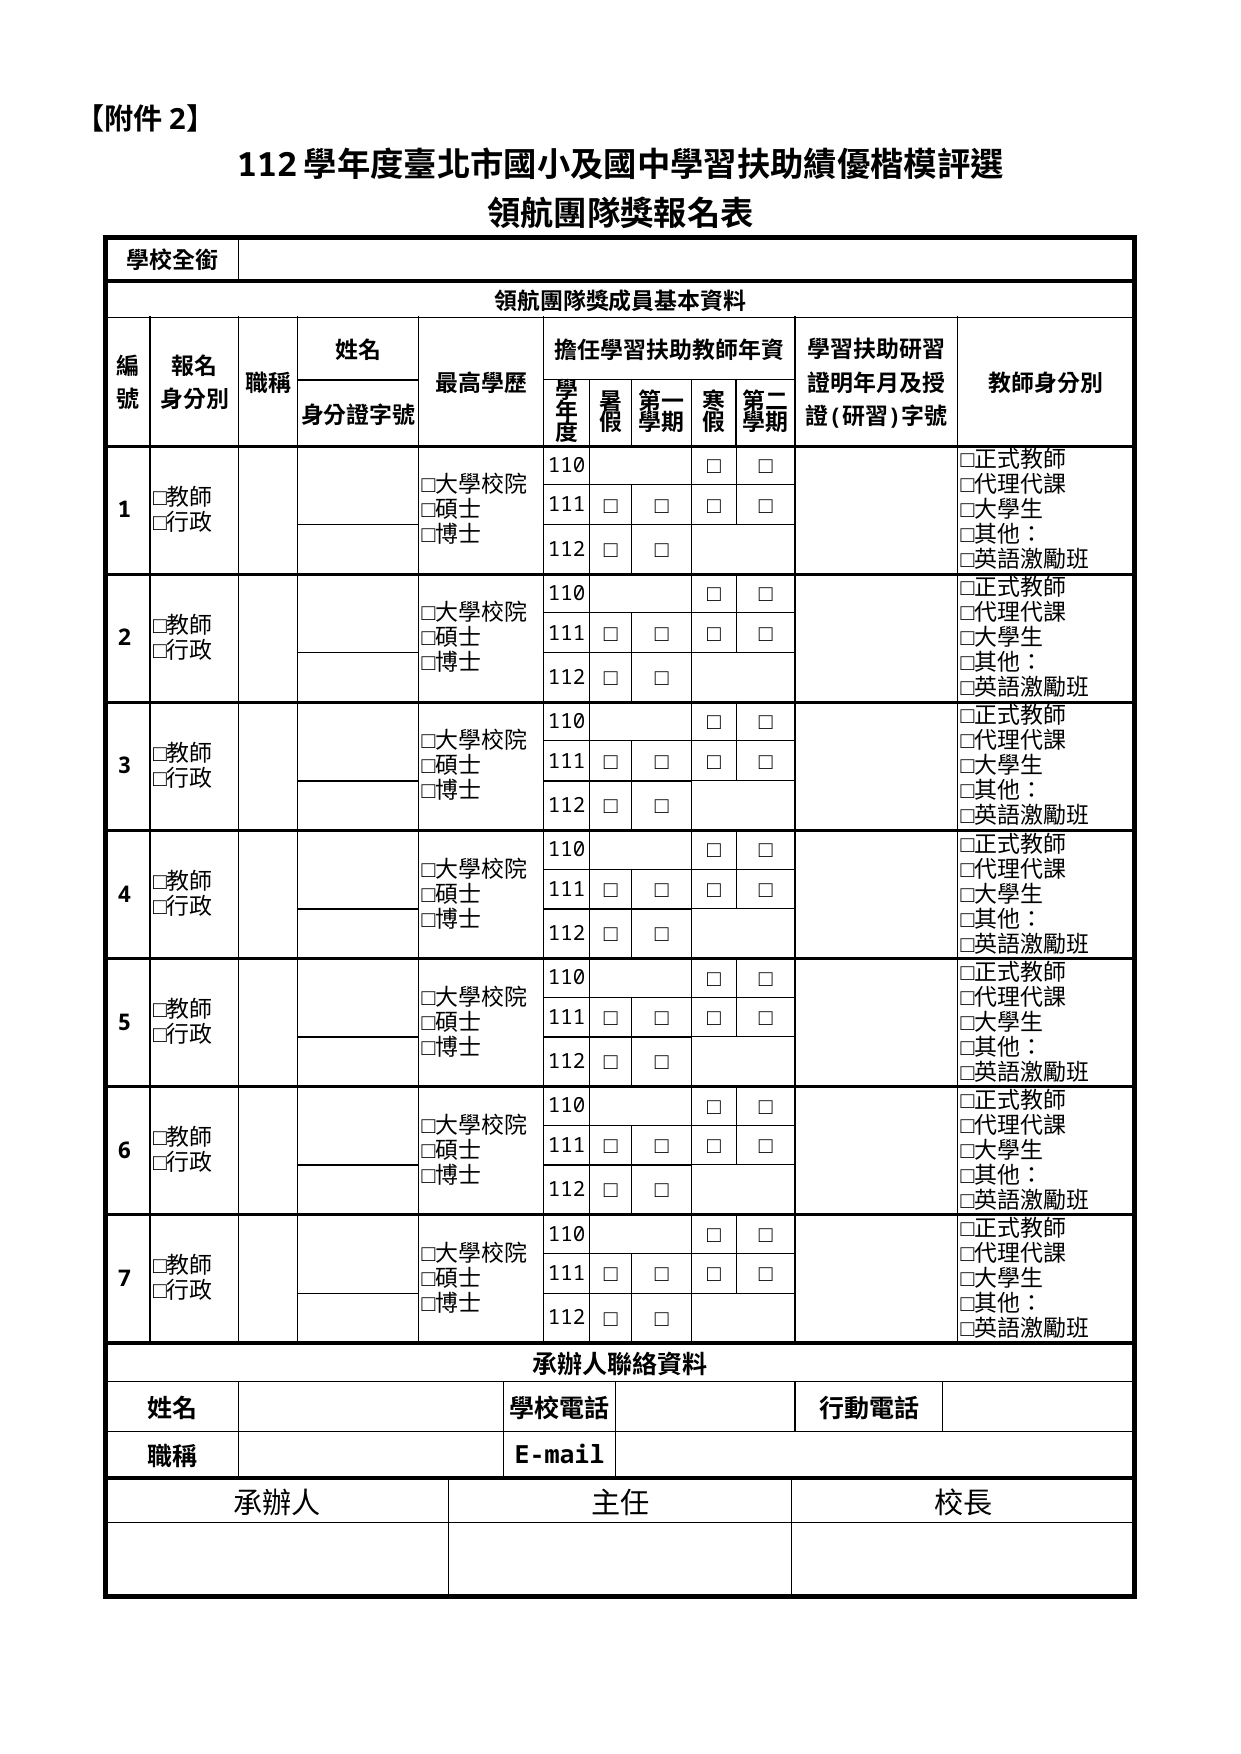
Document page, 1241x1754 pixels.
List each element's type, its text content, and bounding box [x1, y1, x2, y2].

table_cell 承辦人聯絡資料 [108, 1345, 1132, 1381]
table_cell □正式教師 □代理代課 □大學生 □其他： □英語激勵班 [958, 704, 1132, 829]
table_cell [616, 1432, 1132, 1476]
table_cell [298, 448, 418, 524]
table_cell 暑假 [590, 380, 631, 444]
table_cell 111 [544, 613, 589, 652]
table_cell □ [632, 1166, 691, 1213]
table_cell [796, 960, 957, 1085]
table_cell 承辦人 [108, 1480, 448, 1522]
table_cell [692, 1037, 794, 1085]
table_cell 職稱 [108, 1432, 238, 1476]
text 領航團隊獎報名表 [75, 187, 1165, 235]
table_cell [108, 960, 149, 1085]
table_header [239, 240, 1132, 278]
table_cell 111 [544, 998, 589, 1036]
table_cell □ [737, 741, 794, 780]
table_cell □教師 □行政 [151, 1216, 238, 1341]
table_cell □ [632, 782, 691, 829]
table_cell [298, 832, 418, 908]
table_cell □ [692, 832, 736, 868]
table_cell □大學校院 □碩士 □博士 [419, 576, 543, 701]
table_cell [108, 1216, 149, 1341]
text 【附件2】 [75, 96, 1165, 138]
table_cell □ [590, 870, 631, 908]
table_cell [692, 909, 794, 957]
table_cell [590, 1088, 691, 1125]
table_cell 111 [544, 870, 589, 908]
table_cell [796, 576, 957, 701]
table_cell 110 [544, 960, 589, 997]
table_cell [108, 1523, 448, 1594]
table_cell [298, 1088, 418, 1164]
table_cell 職稱 [239, 318, 297, 444]
table_cell □大學校院 □碩士 □博士 [419, 1088, 543, 1213]
table_cell □ [590, 525, 631, 573]
table_cell □大學校院 □碩士 □博士 [419, 1216, 543, 1341]
table_cell 第一 學期 [632, 380, 691, 444]
table_cell 110 [544, 832, 589, 868]
table_cell 領航團隊獎成員基本資料 [108, 283, 1132, 316]
table_cell □ [692, 1088, 736, 1125]
table_cell 行動電話 [796, 1382, 942, 1431]
table_cell 110 [544, 1216, 589, 1253]
table_cell [298, 1216, 418, 1292]
table_cell □ [692, 448, 736, 484]
table_cell □ [632, 653, 691, 701]
table_cell 編號 [108, 318, 149, 444]
table_cell □ [632, 1294, 691, 1341]
table_cell [692, 653, 794, 701]
table_cell 112 [544, 1038, 589, 1085]
table_cell □ [737, 998, 794, 1036]
table_cell [692, 1294, 794, 1341]
table_cell 身分證字號 [298, 381, 418, 444]
table_cell □正式教師 □代理代課 □大學生 □其他： □英語激勵班 [958, 576, 1132, 701]
table_cell □ [692, 741, 736, 780]
table_cell [298, 704, 418, 780]
table_cell 最高學歷 [419, 318, 543, 444]
table_cell [298, 1166, 418, 1213]
table_cell 教師身分別 [958, 318, 1132, 444]
table_cell [796, 448, 957, 573]
table_cell □ [590, 485, 631, 524]
table_cell □ [737, 1126, 794, 1164]
table_cell [239, 1216, 297, 1341]
table_cell [796, 832, 957, 957]
table_cell □正式教師 □代理代課 □大學生 □其他： □英語激勵班 [958, 832, 1132, 957]
table_cell □ [692, 576, 736, 612]
table_header 學校全銜 [108, 240, 238, 278]
table_cell 112 [544, 782, 589, 829]
table_cell [796, 1088, 957, 1213]
table_cell [692, 781, 794, 829]
table_cell [590, 1216, 691, 1253]
table_cell 寒 假 [692, 380, 735, 444]
table_cell [796, 1216, 957, 1341]
table_cell 擔任學習扶助教師年資 [544, 318, 794, 379]
table_cell □ [590, 998, 631, 1036]
table_cell □大學校院 □碩士 □博士 [419, 960, 543, 1085]
table_cell □ [590, 1294, 631, 1341]
table_cell 學習扶助研習證明年月及授證(研習)字號 [796, 318, 957, 444]
table_cell 112 [544, 653, 589, 701]
table_cell [108, 1088, 149, 1213]
table_cell [239, 1088, 297, 1213]
table_cell □教師 □行政 [151, 448, 238, 573]
table_cell □正式教師 □代理代課 □大學生 □其他： □英語激勵班 [958, 1216, 1132, 1341]
table_cell □ [737, 448, 794, 484]
table_cell □ [737, 576, 794, 612]
table_cell □ [590, 1126, 631, 1164]
table_cell 報名 身分別 [151, 318, 238, 444]
table_cell □ [632, 910, 691, 957]
table_cell [298, 1038, 418, 1085]
table_cell [792, 1523, 1132, 1594]
table_cell □大學校院 □碩士 □博士 [419, 704, 543, 829]
table_cell □ [692, 1254, 736, 1292]
table_cell □ [737, 870, 794, 908]
table_cell □ [692, 1126, 736, 1164]
table_cell 110 [544, 1088, 589, 1125]
table_cell 姓名 [298, 318, 418, 379]
table_cell 111 [544, 1126, 589, 1164]
table_cell [298, 910, 418, 957]
table_cell □正式教師 □代理代課 □大學生 □其他： □英語激勵班 [958, 448, 1132, 573]
table_cell □ [590, 653, 631, 701]
table_cell □ [590, 782, 631, 829]
table_cell □ [737, 704, 794, 740]
table_cell □ [692, 870, 736, 908]
table_cell [590, 448, 691, 484]
table_cell [239, 832, 297, 957]
table_cell [239, 576, 297, 701]
table_cell □ [632, 613, 691, 652]
table_cell [298, 576, 418, 652]
table_cell 112 [544, 910, 589, 957]
table_cell □教師 □行政 [151, 704, 238, 829]
table_cell [108, 448, 149, 573]
table_cell [692, 525, 794, 573]
table_cell □ [737, 832, 794, 868]
table_cell □ [590, 1038, 631, 1085]
table_cell □ [590, 1254, 631, 1292]
table_cell 112 [544, 1166, 589, 1213]
table_cell □ [632, 1254, 691, 1292]
table_cell □ [632, 1126, 691, 1164]
text 112學年度臺北市國小及國中學習扶助績優楷模評選 [75, 138, 1165, 187]
table_cell 112 [544, 525, 589, 573]
table_cell [590, 704, 691, 740]
table_cell □ [692, 1216, 736, 1253]
table_cell [590, 832, 691, 868]
table_cell [590, 576, 691, 612]
table_cell 學校電話 [504, 1382, 615, 1431]
table_cell □ [590, 741, 631, 780]
table_cell [298, 782, 418, 829]
table_cell [239, 704, 297, 829]
table_cell [616, 1382, 794, 1431]
table_cell □ [737, 1254, 794, 1292]
table_cell □ [737, 485, 794, 524]
table_cell □ [737, 1216, 794, 1253]
table_cell [239, 1432, 503, 1476]
table_cell □ [692, 960, 736, 997]
table_cell □ [632, 485, 691, 524]
table_cell [943, 1382, 1132, 1431]
table_cell 111 [544, 1254, 589, 1292]
table_cell □ [692, 613, 736, 652]
table_cell □ [590, 1166, 631, 1213]
table_cell 主任 [449, 1480, 791, 1522]
table_cell [298, 525, 418, 573]
table_cell 110 [544, 576, 589, 612]
table_cell [796, 704, 957, 829]
table_cell □正式教師 □代理代課 □大學生 □其他： □英語激勵班 [958, 960, 1132, 1085]
table_cell □教師 □行政 [151, 960, 238, 1085]
table_cell □ [590, 910, 631, 957]
table_cell [590, 960, 691, 997]
table_cell □ [692, 704, 736, 740]
table_cell [692, 1165, 794, 1213]
table_cell □ [737, 613, 794, 652]
table_cell [108, 576, 149, 701]
table_cell □ [632, 998, 691, 1036]
table_cell □ [692, 998, 736, 1036]
table_cell □ [632, 741, 691, 780]
table_cell [298, 960, 418, 1036]
table_cell 111 [544, 741, 589, 780]
table_cell □ [632, 525, 691, 573]
table_cell □ [737, 960, 794, 997]
table_cell 第二 學期 [737, 380, 794, 444]
table_cell 112 [544, 1294, 589, 1341]
table_cell □正式教師 □代理代課 □大學生 □其他： □英語激勵班 [958, 1088, 1132, 1213]
table_cell [239, 448, 297, 573]
table_cell □教師 □行政 [151, 832, 238, 957]
table_cell [298, 653, 418, 701]
table_cell □ [692, 485, 736, 524]
table_cell 110 [544, 448, 589, 484]
table_cell □ [737, 1088, 794, 1125]
table_cell □大學校院 □碩士 □博士 [419, 832, 543, 957]
table_cell □ [632, 1038, 691, 1085]
table_cell □教師 □行政 [151, 1088, 238, 1213]
table_cell 110 [544, 704, 589, 740]
table_cell [449, 1523, 791, 1594]
table_cell □教師 □行政 [151, 576, 238, 701]
table_cell 學年度 [544, 380, 589, 444]
table_cell [239, 1382, 503, 1431]
table_cell [298, 1294, 418, 1341]
table_cell [108, 704, 149, 829]
table_cell 校長 [792, 1480, 1132, 1522]
table_cell □大學校院 □碩士 □博士 [419, 448, 543, 573]
table_cell □ [632, 870, 691, 908]
table_cell [239, 960, 297, 1085]
table_cell E-mail [504, 1432, 615, 1476]
table_cell □ [590, 613, 631, 652]
table_cell [108, 832, 149, 957]
table_cell 姓名 [108, 1382, 238, 1431]
table_cell 111 [544, 485, 589, 524]
